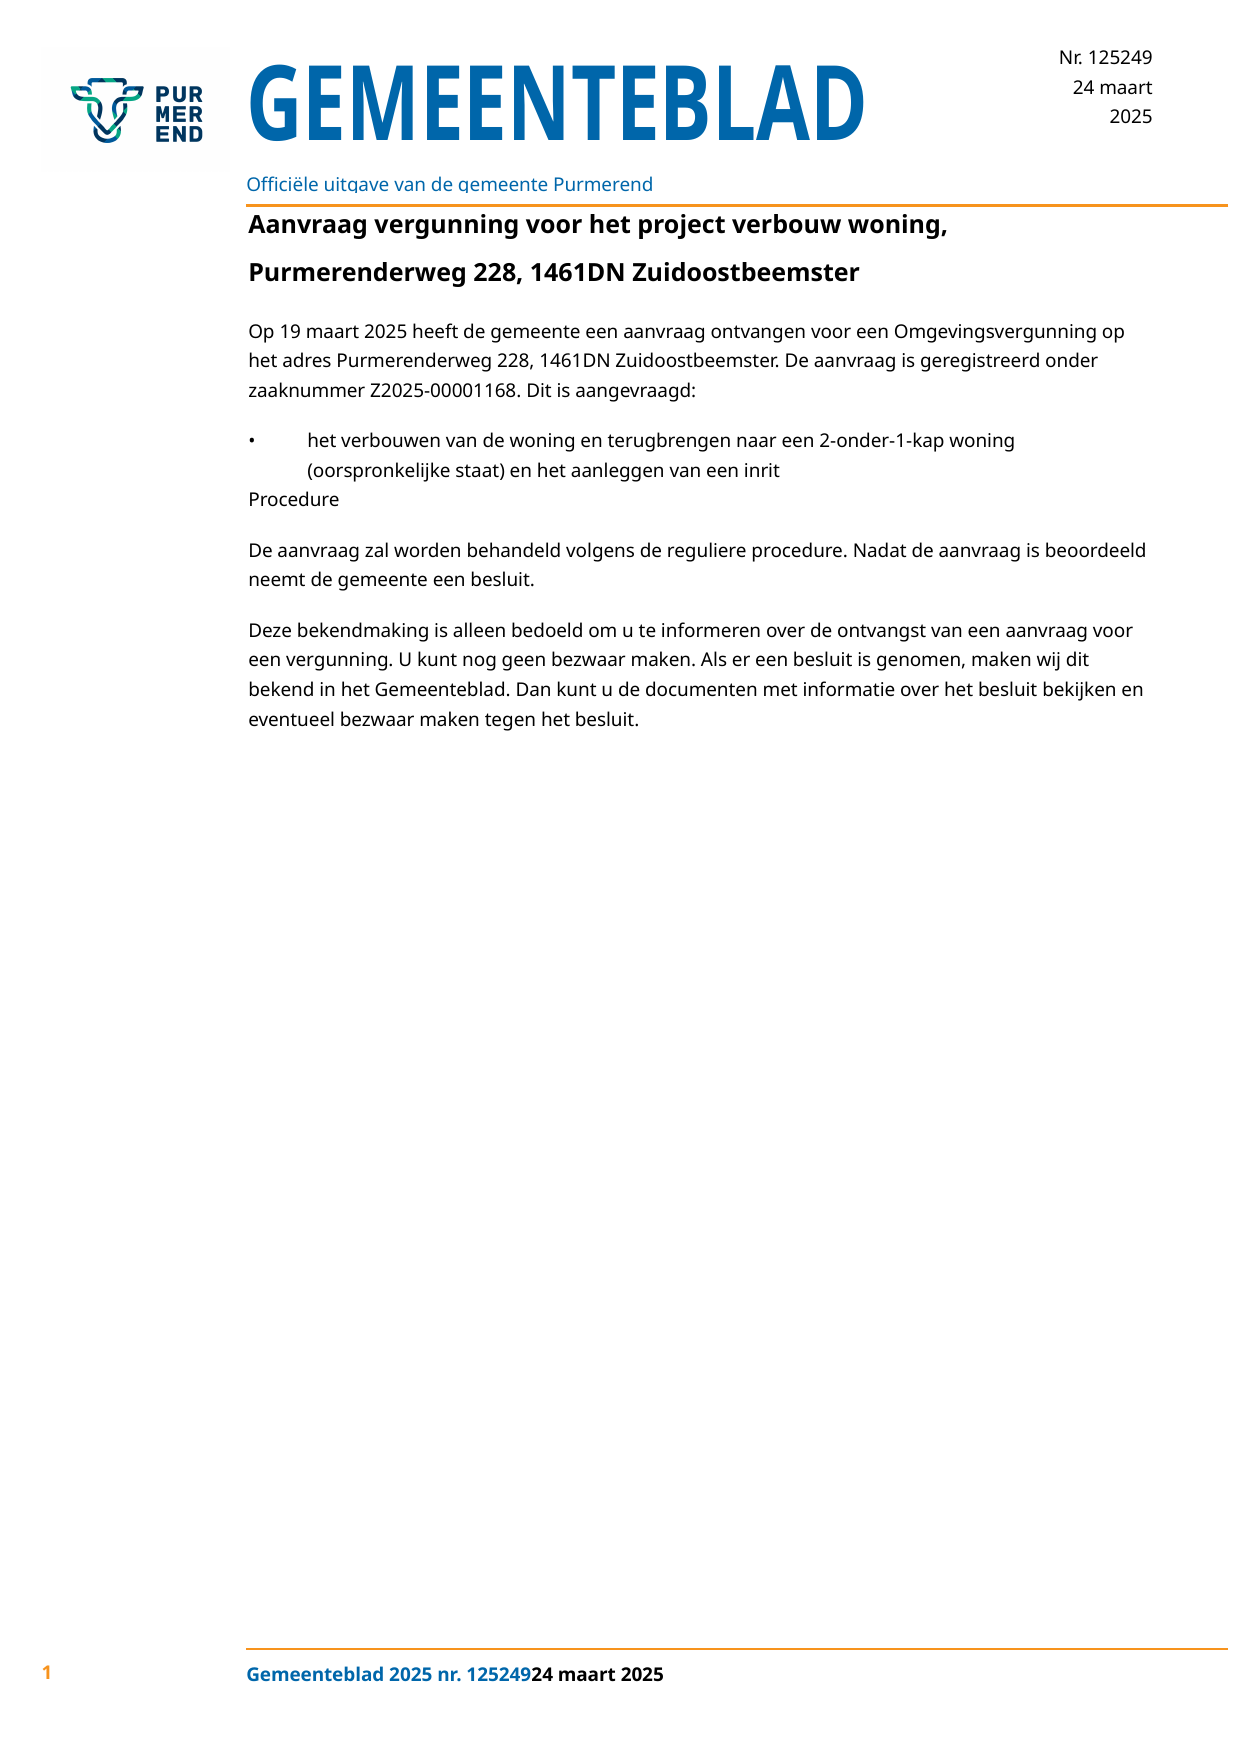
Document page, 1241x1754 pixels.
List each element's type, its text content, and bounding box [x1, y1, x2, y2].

list het verbouwen van de woning en terugbrengen naar een 2-onder-1-kap woning (oorspronkelijke staat) en het aanleggen van een inrit [248, 427, 1152, 483]
text Deze bekendmaking is alleen bedoeld om u te informeren over de ontvangst van een aanvraag voor een vergunning. U kunt nog geen bezwaar maken. Als er een besluit is genomen, maken wij dit bekend in het Gemeenteblad. Dan kunt u de documenten met informatie over het besluit bekijken en eventueel bezwaar maken tegen het besluit. [248, 617, 1152, 732]
text Aanvraag vergunning voor het project verbouw woning, Purmerenderweg 228, 1461DN Zuidoostbeemster [248, 207, 1152, 288]
text Op 19 maart 2025 heeft de gemeente een aanvraag ontvangen voor een Omgevingsvergunning op het adres Purmerenderweg 228, 1461DN Zuidoostbeemster. De aanvraag is geregistreerd onder zaaknummer Z2025-00001168. Dit is aangevraagd: [248, 318, 1152, 403]
text Procedure [248, 487, 1152, 512]
text De aanvraag zal worden behandeld volgens de reguliere procedure. Nadat de aanvraag is beoordeeld neemt de gemeente een besluit. [248, 537, 1152, 592]
picture [41, 47, 231, 172]
